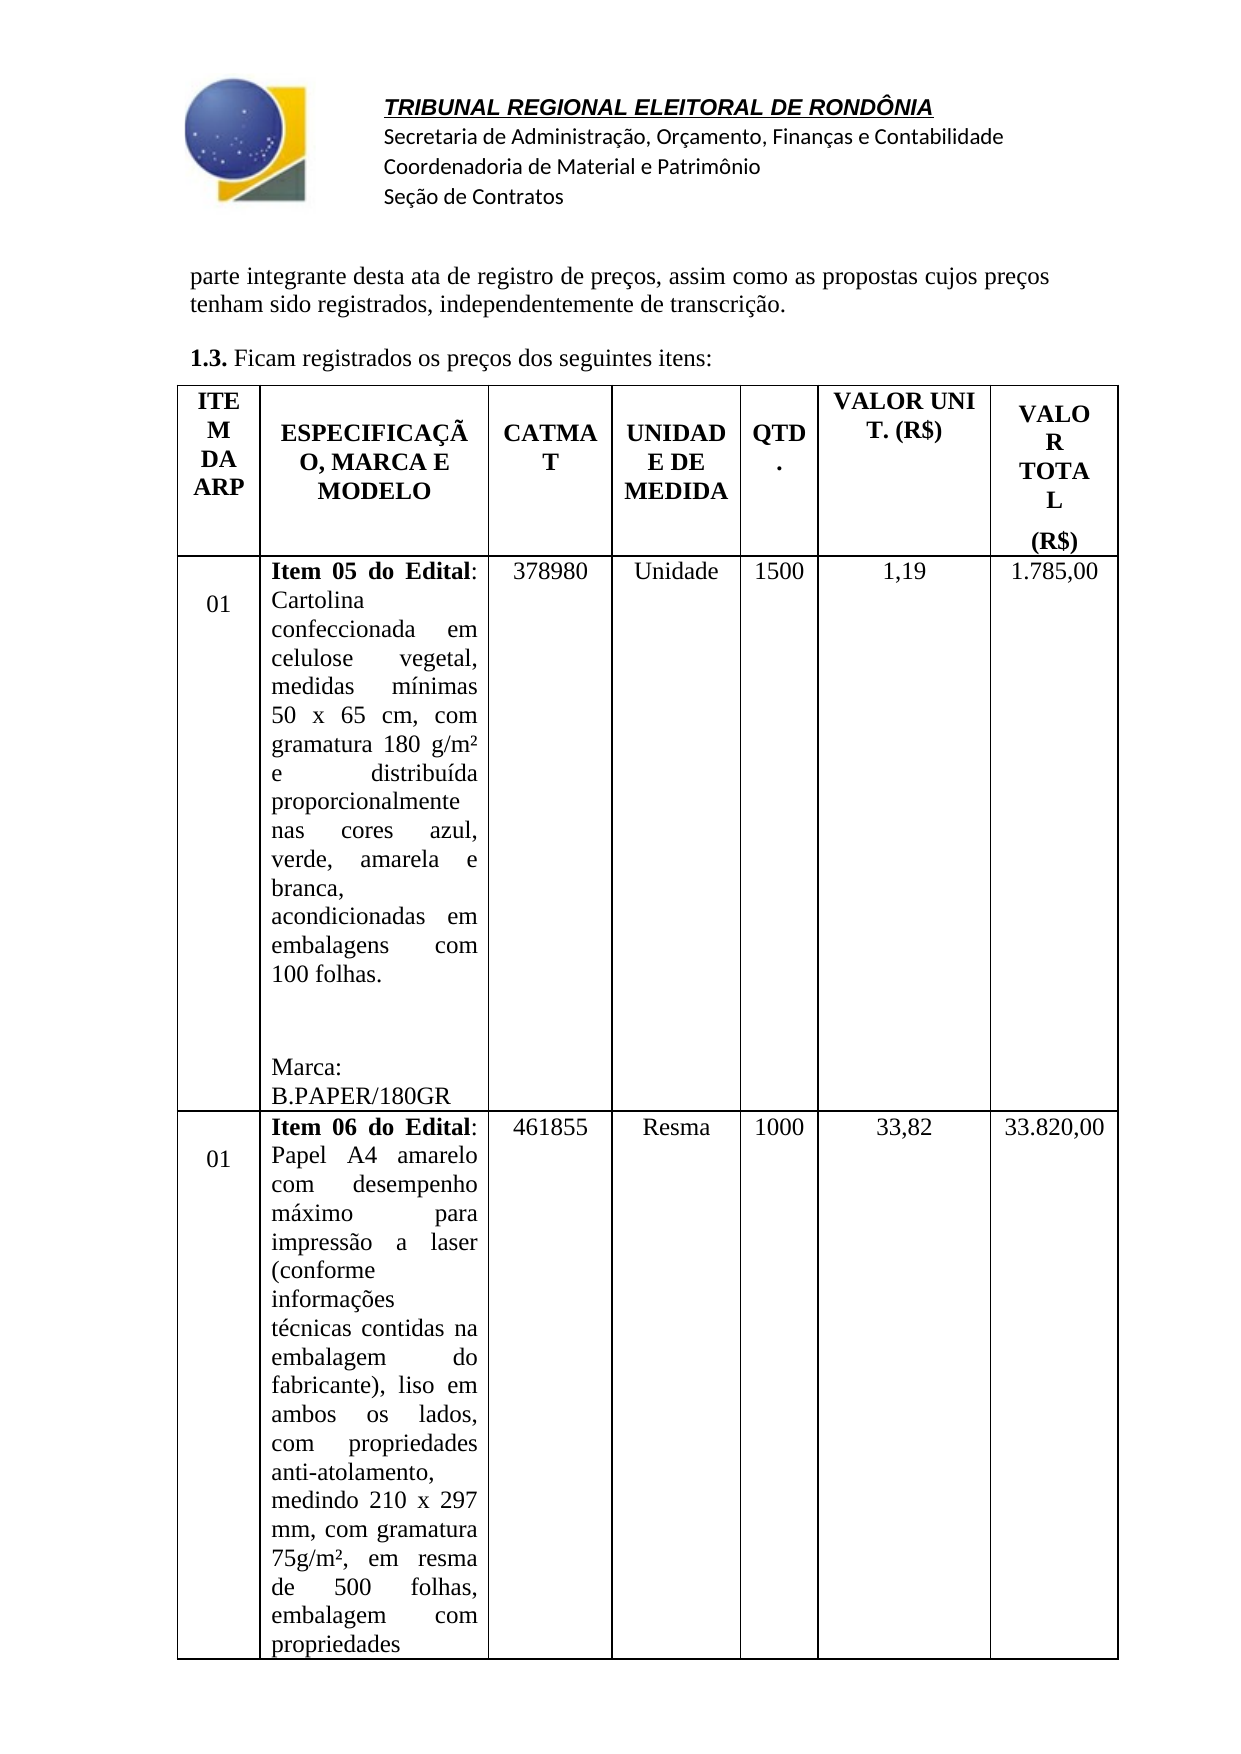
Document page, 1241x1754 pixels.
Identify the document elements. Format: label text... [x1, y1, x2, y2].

table_header ITEM DA ARP [178, 386, 259, 555]
table_cell 461855 [489, 1112, 611, 1658]
text parte integrante desta ata de registro de preços, assim como as propostas cujos preços tenham sido registrados, independentemente de transcrição. [190, 261, 1051, 318]
table_cell 1,19 [819, 557, 990, 1110]
table_cell 1500 [741, 557, 817, 1110]
table_header QTD. [741, 386, 817, 555]
table_cell 33.820,00 [991, 1112, 1117, 1658]
table_header ESPECIFICAÇÃO, MARCA E MODELO [261, 386, 488, 555]
table_cell 01 [178, 1112, 259, 1658]
table_cell Item 06 do Edital: Papel A4 amarelo com desempenho máximo para impressão a laser (conforme informações técnicas contidas na embalagem do fabricante), liso em ambos os lados, com propriedades anti-atolamento, medindo 210 x 297 mm, com gramatura 75g/m², em resma de 500 folhas, embalagem com propriedades [261, 1112, 488, 1658]
table_cell 1.785,00 [991, 557, 1117, 1110]
table_cell Resma [613, 1112, 740, 1658]
table_header CATMAT [489, 386, 611, 555]
text 1.3. Ficam registrados os preços dos seguintes itens: [190, 343, 1051, 372]
table_cell 1000 [741, 1112, 817, 1658]
table_cell 33,82 [819, 1112, 990, 1658]
table_cell Unidade [613, 557, 740, 1110]
table_cell 01 [178, 557, 259, 1110]
table_header VALOR UNIT. (R$) [819, 386, 990, 555]
table_cell 378980 [489, 557, 611, 1110]
table_header UNIDADE DE MEDIDA [613, 386, 740, 555]
table_cell Item 05 do Edital: Cartolina confeccionada em celulose vegetal, medidas mínimas 50 x 65 cm, com gramatura 180 g/m² e distribuída proporcionalmente nas cores azul, verde, amarela e branca, acondicionadas em embalagens com 100 folhas. Marca: B.PAPER/180GR [261, 557, 488, 1110]
table_header VALOR TOTAL (R$) [991, 386, 1117, 555]
